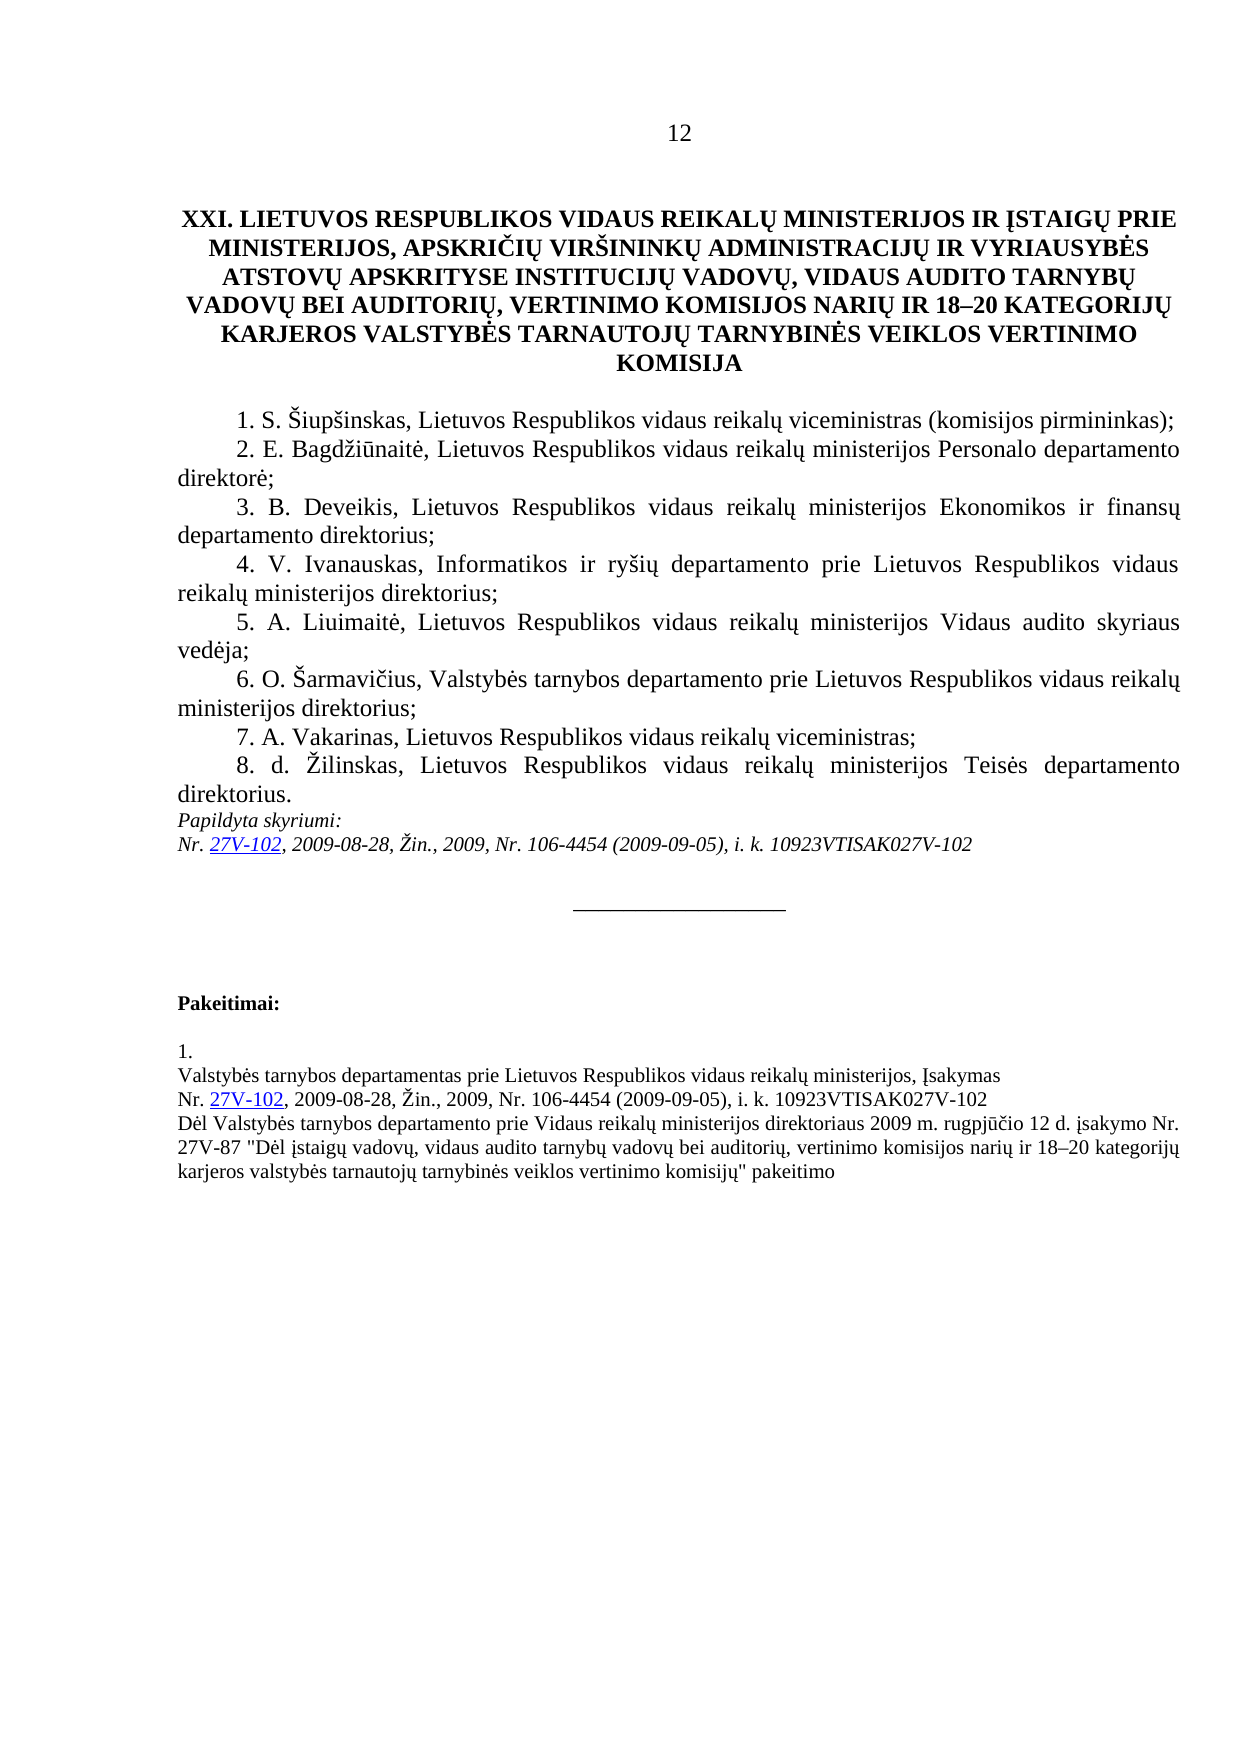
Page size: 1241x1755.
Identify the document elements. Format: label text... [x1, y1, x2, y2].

text 1. [177, 1039, 1181, 1063]
text 8. d. Žilinskas, Lietuvos Respublikos vidaus reikalų ministerijos Teisės departamento direktorius. [177, 751, 1181, 808]
text 7. A. Vakarinas, Lietuvos Respublikos vidaus reikalų viceministras; [177, 722, 1181, 751]
text Pakeitimai: [177, 991, 1181, 1015]
text Valstybės tarnybos departamentas prie Lietuvos Respublikos vidaus reikalų ministerijos, Įsakymas [177, 1063, 1181, 1087]
text XXI. Lietuvos Respublikos vidaus reikalų ministerijos ir įstaigų prie ministerijos, apskričių viršininkų administracijų ir Vyriausybės atstovų apskrityse institucijų vadovų, vidaus audito tarnybų vadovų bei auditorių, vertinimo komisijos narių ir 18–20 kategorijų karjeros valstybės tarnautojų tarnybinės veiklos vertinimo komisija [177, 204, 1181, 377]
text Papildyta skyriumi: [177, 808, 1181, 832]
text Dėl Valstybės tarnybos departamento prie Vidaus reikalų ministerijos direktoriaus 2009 m. rugpjūčio 12 d. įsakymo Nr. 27V-87 "Dėl įstaigų vadovų, vidaus audito tarnybų vadovų bei auditorių, vertinimo komisijos narių ir 18–20 kategorijų karjeros valstybės tarnautojų tarnybinės veiklos vertinimo komisijų" pakeitimo [177, 1111, 1181, 1183]
text 1. S. Šiupšinskas, Lietuvos Respublikos vidaus reikalų viceministras (komisijos pirmininkas); [177, 406, 1181, 434]
text Nr. 27V-102, 2009-08-28, Žin., 2009, Nr. 106-4454 (2009-09-05), i. k. 10923VTISAK027V-102 [177, 832, 1181, 856]
text 3. B. Deveikis, Lietuvos Respublikos vidaus reikalų ministerijos Ekonomikos ir finansų departamento direktorius; [177, 492, 1181, 549]
text 6. O. Šarmavičius, Valstybės tarnybos departamento prie Lietuvos Respublikos vidaus reikalų ministerijos direktorius; [177, 664, 1181, 722]
text 2. E. Bagdžiūnaitė, Lietuvos Respublikos vidaus reikalų ministerijos Personalo departamento direktorė; [177, 434, 1181, 492]
text Nr. 27V-102, 2009-08-28, Žin., 2009, Nr. 106-4454 (2009-09-05), i. k. 10923VTISAK027V-102 [177, 1087, 1181, 1111]
text 5. A. Liuimaitė, Lietuvos Respublikos vidaus reikalų ministerijos Vidaus audito skyriaus vedėja; [177, 607, 1181, 664]
text 4. V. Ivanauskas, Informatikos ir ryšių departamento prie Lietuvos Respublikos vidaus reikalų ministerijos direktorius; [177, 549, 1181, 607]
text _________________ [177, 885, 1181, 914]
